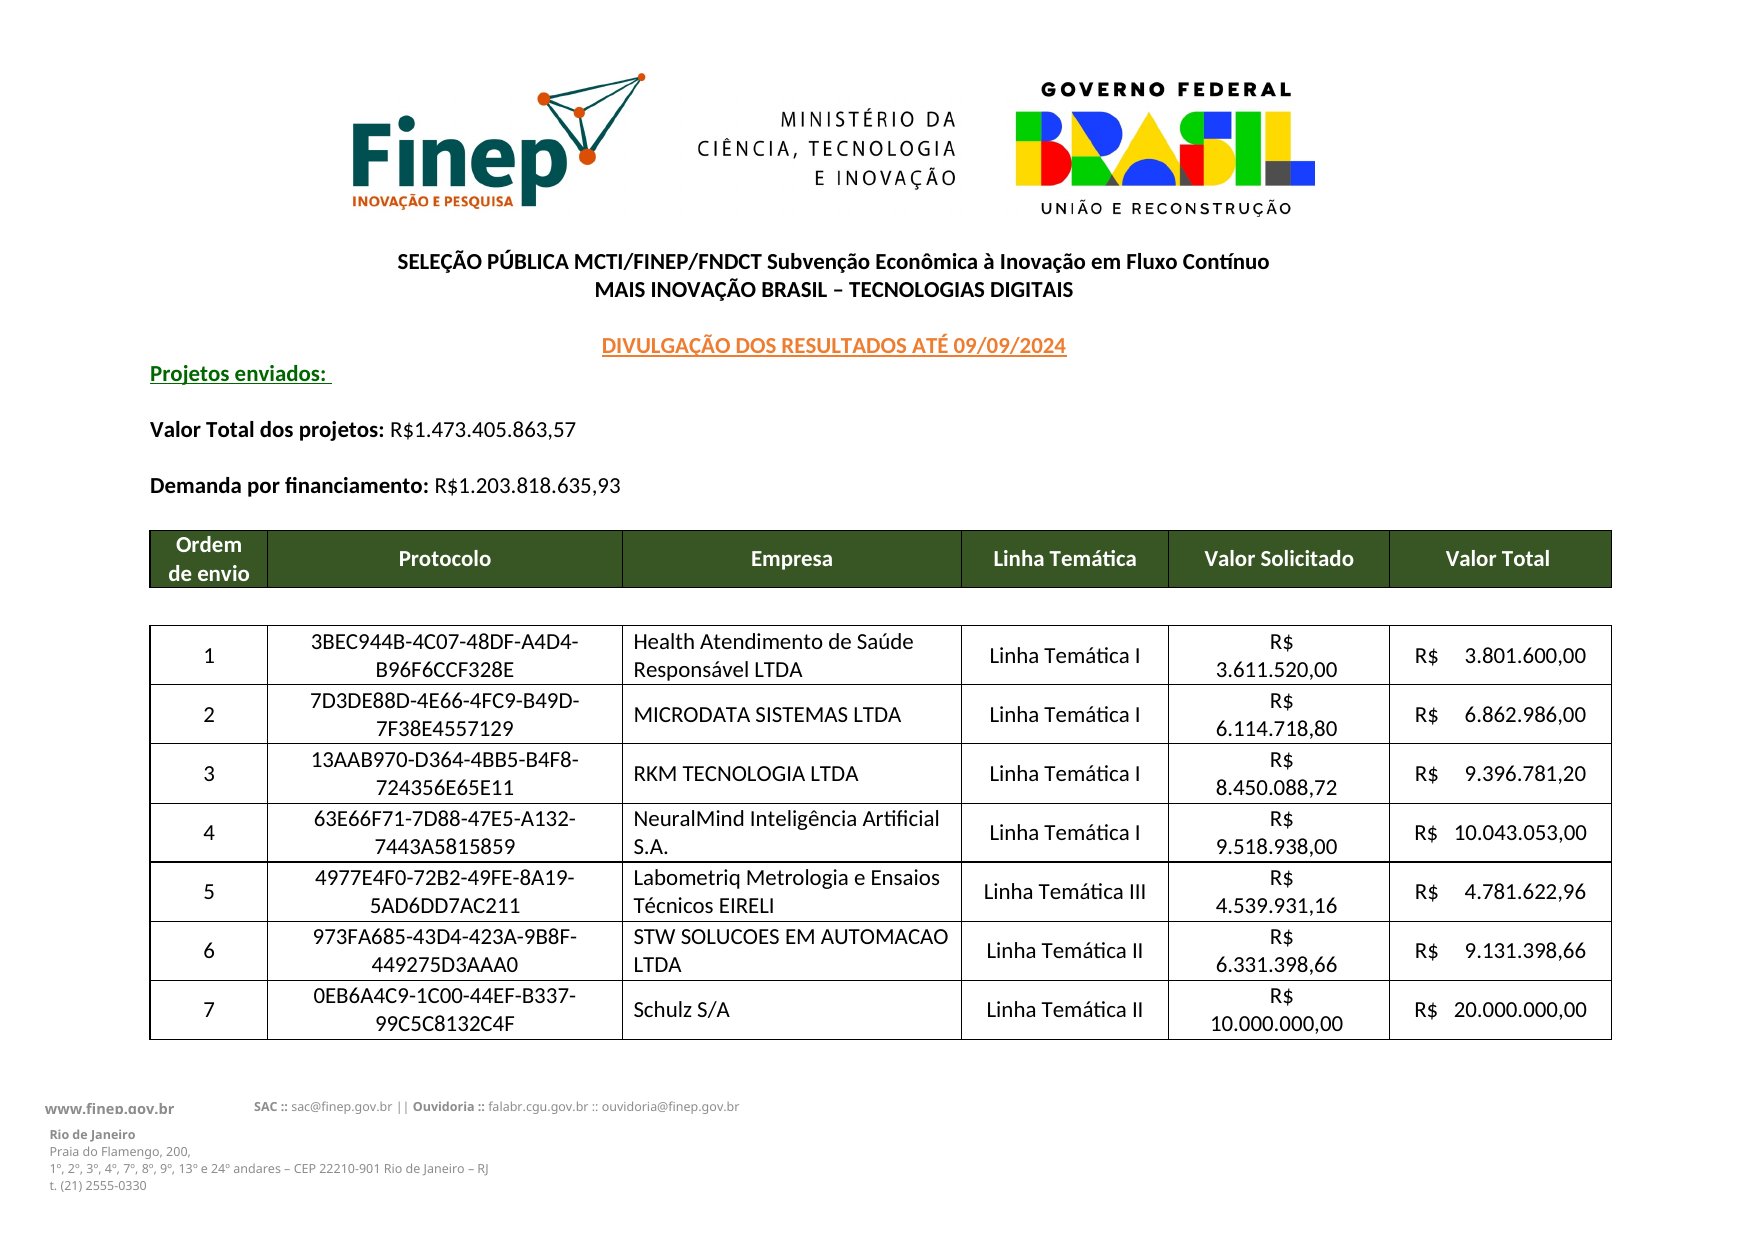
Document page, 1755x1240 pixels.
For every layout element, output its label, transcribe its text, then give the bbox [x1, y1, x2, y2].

table_cell R$ 9.131.398,66 [1390, 922, 1611, 979]
table_cell RKM TECNOLOGIA LTDA [623, 744, 961, 802]
table_header Linha Temática I [962, 626, 1168, 684]
table_cell R$ 4.781.622,96 [1390, 863, 1611, 921]
table_cell STW SOLUCOES EM AUTOMACAO LTDA [623, 922, 961, 979]
table_cell R$ 10.043.053,00 [1390, 804, 1611, 861]
table_cell R$ 9.518.938,00 [1169, 804, 1389, 861]
table_header R$ 3.611.520,00 [1169, 626, 1389, 684]
table_cell R$ 8.450.088,72 [1169, 744, 1389, 802]
table_header R$ 3.801.600,00 [1390, 626, 1611, 684]
table_cell 6 [151, 922, 267, 979]
table_cell Labometriq Metrologia e Ensaios Técnicos EIRELI [623, 863, 961, 921]
table_cell Linha Temática II [962, 981, 1168, 1039]
table_cell R$ 20.000.000,00 [1390, 981, 1611, 1039]
table_header Health Atendimento de Saúde Responsável LTDA [623, 626, 961, 684]
table_cell R$ 4.539.931,16 [1169, 863, 1389, 921]
table_cell 7D3DE88D-4E66-4FC9-B49D-7F38E4557129 [268, 685, 622, 743]
table_cell MICRODATA SISTEMAS LTDA [623, 685, 961, 743]
table_cell 63E66F71-7D88-47E5-A132-7443A5815859 [268, 804, 622, 861]
table_cell Linha Temática III [962, 863, 1168, 921]
table_cell NeuralMind Inteligência Artificial S.A. [623, 804, 961, 861]
table_cell Linha Temática I [962, 804, 1168, 861]
table_cell Linha Temática II [962, 922, 1168, 979]
table_cell Schulz S/A [623, 981, 961, 1039]
table_cell 5 [151, 863, 267, 921]
table_cell R$ 6.331.398,66 [1169, 922, 1389, 979]
table_cell 4 [151, 804, 267, 861]
table_cell 2 [151, 685, 267, 743]
table_header 1 [151, 626, 267, 684]
table_cell R$ 10.000.000,00 [1169, 981, 1389, 1039]
table_cell R$ 6.114.718,80 [1169, 685, 1389, 743]
table_header 3BEC944B-4C07-48DF-A4D4-B96F6CCF328E [268, 626, 622, 684]
table_cell 7 [151, 981, 267, 1039]
table_cell 973FA685-43D4-423A-9B8F-449275D3AAA0 [268, 922, 622, 979]
table_cell 13AAB970-D364-4BB5-B4F8-724356E65E11 [268, 744, 622, 802]
table_cell R$ 6.862.986,00 [1390, 685, 1611, 743]
table_cell 0EB6A4C9-1C00-44EF-B337-99C5C8132C4F [268, 981, 622, 1039]
table_cell Linha Temática I [962, 744, 1168, 802]
table_cell 3 [151, 744, 267, 802]
table_cell R$ 9.396.781,20 [1390, 744, 1611, 802]
table_cell 4977E4F0-72B2-49FE-8A19-5AD6DD7AC211 [268, 863, 622, 921]
table_cell Linha Temática I [962, 685, 1168, 743]
